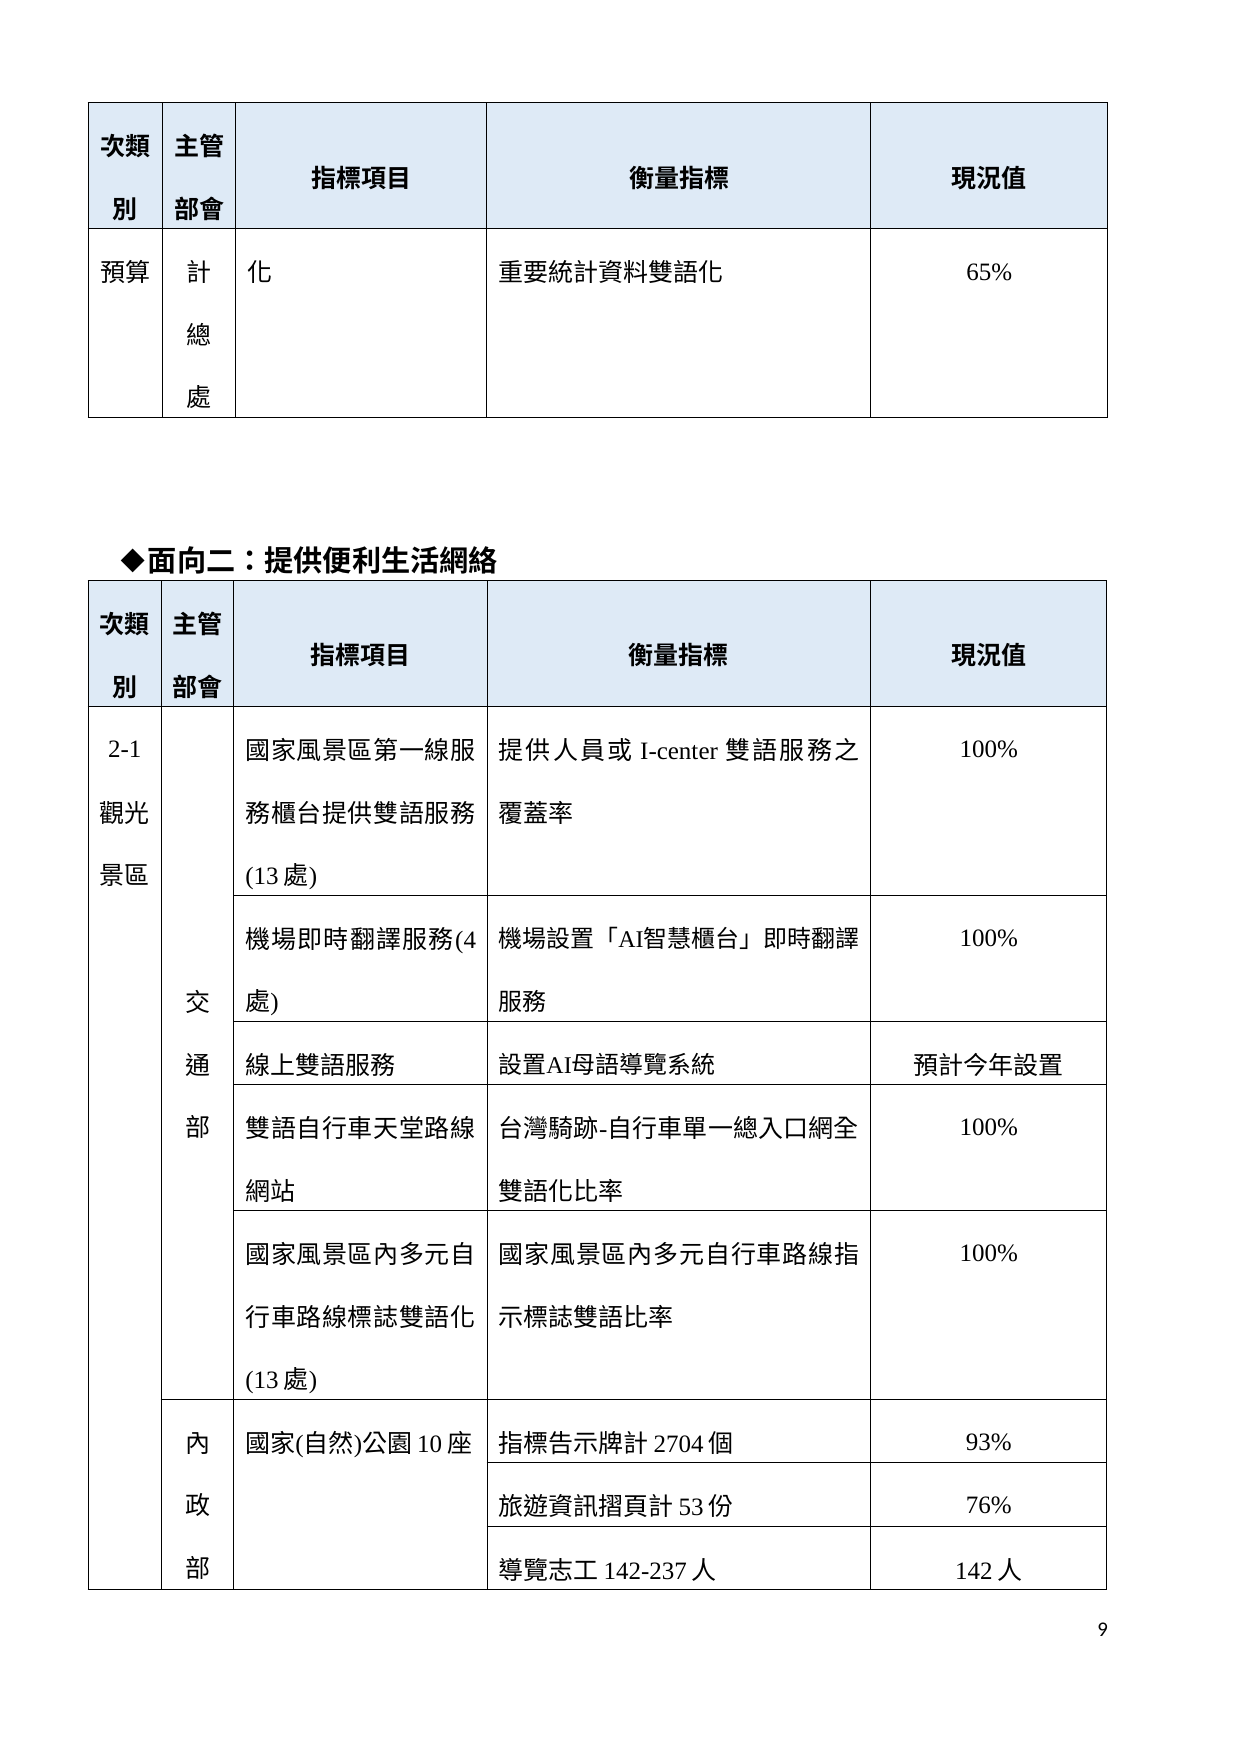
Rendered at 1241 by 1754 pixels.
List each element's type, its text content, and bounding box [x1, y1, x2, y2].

table_cell 提供人員或I-center雙語服務之覆蓋率 [488, 707, 870, 894]
table_cell 65% [871, 229, 1107, 417]
table_cell 設置AI母語導覽系統 [488, 1022, 870, 1084]
table_cell 100% [871, 1085, 1106, 1210]
table_header 次類別 [89, 103, 162, 228]
table_cell 預算 [89, 229, 162, 417]
table_cell 指標告示牌計2704個 [488, 1400, 870, 1462]
table_cell 雙語自行車天堂路線網站 [234, 1085, 487, 1210]
table_cell 142人 [871, 1527, 1106, 1589]
table_header 現況值 [871, 581, 1106, 706]
table_cell 預計今年設置 [871, 1022, 1106, 1084]
table_cell 導覽志工142-237人 [488, 1527, 870, 1589]
table_cell 76% [871, 1463, 1106, 1526]
table_cell 台灣騎跡-自行車單一總入口網全雙語化比率 [488, 1085, 870, 1210]
table_cell 2-1觀光景區 [89, 707, 161, 1589]
table_cell 化 [236, 229, 486, 417]
table_cell 93% [871, 1400, 1106, 1462]
table_header 現況值 [871, 103, 1107, 228]
table_cell 線上雙語服務 [234, 1022, 487, 1084]
table_cell 國家風景區內多元自行車路線標誌雙語化(13處) [234, 1211, 487, 1399]
table_header 指標項目 [234, 581, 487, 706]
table_cell 旅遊資訊摺頁計53份 [488, 1463, 870, 1526]
table_cell 計 總 處 [163, 229, 235, 417]
table_header 主管 部會 [163, 103, 235, 228]
table_cell 機場設置「AI智慧櫃台」即時翻譯服務 [488, 896, 870, 1021]
table_cell 國家風景區內多元自行車路線指示標誌雙語比率 [488, 1211, 870, 1399]
table_cell 交 通 部 [162, 707, 233, 1399]
table_header 次類別 [89, 581, 161, 706]
table_cell 國家(自然)公園10座 [234, 1400, 487, 1589]
table_cell 機場即時翻譯服務(4處) [234, 896, 487, 1021]
table_header 主管 部會 [162, 581, 233, 706]
table_cell 100% [871, 1211, 1106, 1399]
table_cell 國家風景區第一線服務櫃台提供雙語服務(13處) [234, 707, 487, 894]
table_header 指標項目 [236, 103, 486, 228]
table_cell 內 政 部 [162, 1400, 233, 1589]
list 面向二：提供便利生活網絡 [118, 517, 1107, 580]
table_cell 重要統計資料雙語化 [487, 229, 870, 417]
table_cell 100% [871, 707, 1106, 894]
table_header 衡量指標 [488, 581, 870, 706]
table_cell 100% [871, 896, 1106, 1021]
table_header 衡量指標 [487, 103, 870, 228]
